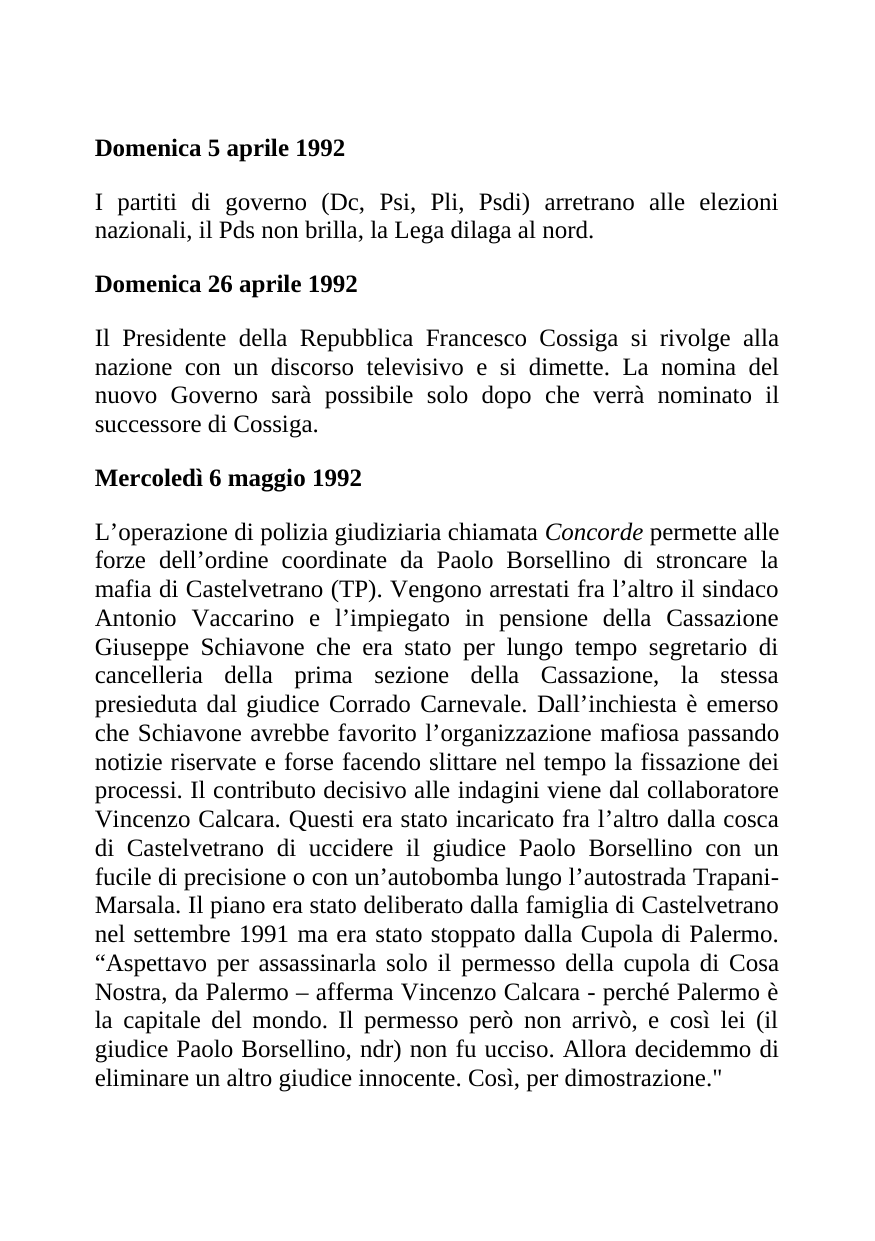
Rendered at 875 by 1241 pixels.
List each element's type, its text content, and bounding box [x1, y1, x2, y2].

text Domenica 26 aprile 1992 [94, 269, 779, 298]
text L’operazione di polizia giudiziaria chiamata Concorde permette alle forze dell’ordine coordinate da Paolo Borsellino di stroncare la mafia di Castelvetrano (TP). Vengono arrestati fra l’altro il sindaco Antonio Vaccarino e l’impiegato in pensione della Cassazione Giuseppe Schiavone che era stato per lungo tempo segretario di cancelleria della prima sezione della Cassazione, la stessa presieduta dal giudice Corrado Carnevale. Dall’inchiesta è emerso che Schiavone avrebbe favorito l’organizzazione mafiosa passando notizie riservate e forse facendo slittare nel tempo la fissazione dei processi. Il contributo decisivo alle indagini viene dal collaboratore Vincenzo Calcara. Questi era stato incaricato fra l’altro dalla cosca di Castelvetrano di uccidere il giudice Paolo Borsellino con un fucile di precisione o con un’autobomba lungo l’autostrada Trapani-Marsala. Il piano era stato deliberato dalla famiglia di Castelvetrano nel settembre 1991 ma era stato stoppato dalla Cupola di Palermo. “Aspettavo per assassinarla solo il permesso della cupola di Cosa Nostra, da Palermo – afferma Vincenzo Calcara - perché Palermo è la capitale del mondo. Il permesso però non arrivò, e così lei (il giudice Paolo Borsellino, ndr) non fu ucciso. Allora decidemmo di eliminare un altro giudice innocente. Così, per dimostrazione." [94, 517, 779, 1092]
text Mercoledì 6 maggio 1992 [94, 463, 779, 492]
text I partiti di governo (Dc, Psi, Pli, Psdi) arretrano alle elezioni nazionali, il Pds non brilla, la Lega dilaga al nord. [94, 187, 779, 244]
text Domenica 5 aprile 1992 [94, 133, 779, 162]
text Il Presidente della Repubblica Francesco Cossiga si rivolge alla nazione con un discorso televisivo e si dimette. La nomina del nuovo Governo sarà possibile solo dopo che verrà nominato il successore di Cossiga. [94, 323, 779, 438]
